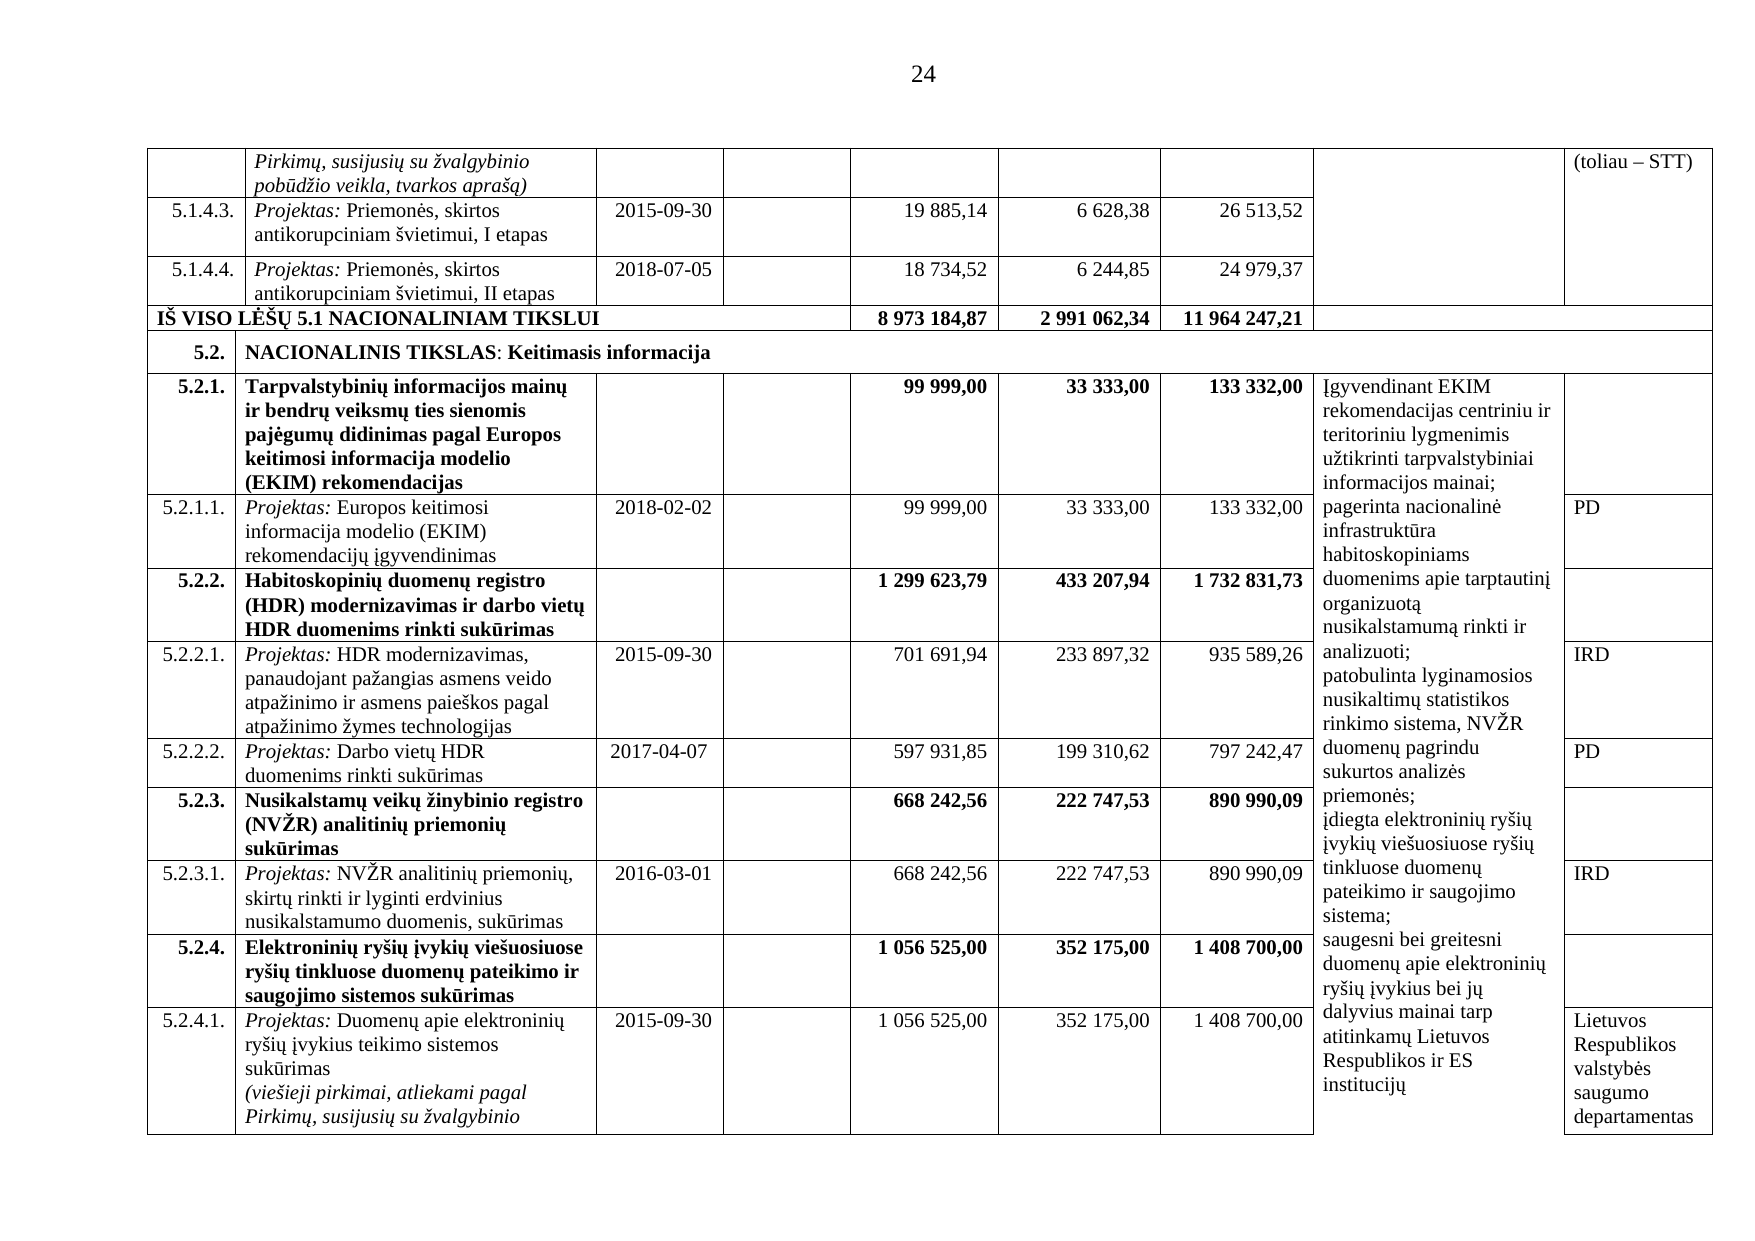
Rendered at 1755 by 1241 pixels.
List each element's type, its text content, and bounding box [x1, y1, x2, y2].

table_cell 2015-09-30 [597, 642, 723, 738]
table_cell [1314, 149, 1564, 305]
table_cell IRD [1565, 861, 1712, 933]
table_cell [851, 149, 998, 197]
table_cell 5.1.4.3. [148, 198, 245, 256]
table_cell 5.2.4.1. [148, 1008, 235, 1133]
table_cell Tarpvalstybinių informacijos mainų ir bendrų veiksmų ties sienomis pajėgumų didinimas pagal Europos keitimosi informacija modelio (EKIM) rekomendacijas [236, 374, 596, 494]
table_cell 668 242,56 [851, 861, 998, 933]
table_cell [724, 1008, 850, 1133]
table_cell 668 242,56 [851, 788, 998, 860]
table_cell 24 979,37 [1161, 257, 1313, 305]
table_cell Įgyvendinant EKIM rekomendacijas centriniu ir teritoriniu lygmenimis užtikrinti tarpvalstybiniai informacijos mainai; pagerinta nacionalinė infrastruktūra habitoskopiniams duomenims apie tarptautinį organizuotą nusikalstamumą rinkti ir analizuoti; patobulinta lyginamosios nusikaltimų statistikos rinkimo sistema, NVŽR duomenų pagrindu sukurtos analizės priemonės; įdiegta elektroninių ryšių įvykių viešuosiuose ryšių tinkluose duomenų pateikimo ir saugojimo sistema; saugesni bei greitesni duomenų apie elektroninių ryšių įvykius bei jų dalyvius mainai tarp atitinkamų Lietuvos Respublikos ir ES institucijų [1314, 374, 1564, 1133]
table_cell 6 244,85 [999, 257, 1160, 305]
table_cell 2 991 062,34 [999, 306, 1160, 330]
table_cell 352 175,00 [999, 1008, 1160, 1133]
table_cell 2015-09-30 [597, 198, 723, 256]
table_cell 890 990,09 [1161, 788, 1313, 860]
table_cell [724, 257, 850, 305]
table_cell [1565, 569, 1712, 641]
table_cell Projektas: Priemonės, skirtos antikorupciniam švietimui, II etapas [246, 257, 596, 305]
table_cell (toliau – STT) [1565, 149, 1712, 305]
table_cell [999, 149, 1160, 197]
table_cell [597, 569, 723, 641]
table_cell 5.1.4.4. [148, 257, 245, 305]
table_cell 5.2.3.1. [148, 861, 235, 933]
table_cell 233 897,32 [999, 642, 1160, 738]
table_cell 133 332,00 [1161, 495, 1313, 567]
table_cell 352 175,00 [999, 935, 1160, 1007]
table_cell 26 513,52 [1161, 198, 1313, 256]
table_cell Elektroninių ryšių įvykių viešuosiuose ryšių tinkluose duomenų pateikimo ir saugojimo sistemos sukūrimas [236, 935, 596, 1007]
table_cell PD [1565, 739, 1712, 787]
table_cell [724, 861, 850, 933]
table_cell [724, 495, 850, 567]
table_cell 5.2.2.1. [148, 642, 235, 738]
table_cell Pirkimų, susijusių su žvalgybinio pobūdžio veikla, tvarkos aprašą) [246, 149, 596, 197]
table_cell 199 310,62 [999, 739, 1160, 787]
table_cell 2017-04-07 [597, 739, 723, 787]
table_cell Projektas: Europos keitimosi informacija modelio (EKIM) rekomendacijų įgyvendinimas [236, 495, 596, 567]
table_cell [1565, 374, 1712, 494]
table_cell IŠ VISO LĖŠŲ 5.1 NACIONALINIAM TIKSLUI [148, 306, 850, 330]
table_cell Habitoskopinių duomenų registro (HDR) modernizavimas ir darbo vietų HDR duomenims rinkti sukūrimas [236, 569, 596, 641]
table_cell [724, 374, 850, 494]
table_cell 2016-03-01 [597, 861, 723, 933]
table_cell [1314, 306, 1712, 330]
table_cell 2018-07-05 [597, 257, 723, 305]
table_cell 133 332,00 [1161, 374, 1313, 494]
table_cell Projektas: HDR modernizavimas, panaudojant pažangias asmens veido atpažinimo ir asmens paieškos pagal atpažinimo žymes technologijas [236, 642, 596, 738]
table_cell 5.2.1. [148, 374, 235, 494]
table_cell Nusikalstamų veikų žinybinio registro (NVŽR) analitinių priemonių sukūrimas [236, 788, 596, 860]
table_cell [724, 198, 850, 256]
table_cell 1 056 525,00 [851, 1008, 998, 1133]
table_cell 2018-02-02 [597, 495, 723, 567]
table_cell 8 973 184,87 [851, 306, 998, 330]
table_cell Lietuvos Respublikos valstybės saugumo departamentas [1565, 1008, 1712, 1133]
table_cell 5.2.1.1. [148, 495, 235, 567]
table_cell 222 747,53 [999, 788, 1160, 860]
table_cell 19 885,14 [851, 198, 998, 256]
table_cell 5.2. [148, 331, 235, 373]
table_cell 18 734,52 [851, 257, 998, 305]
table_cell [1565, 935, 1712, 1007]
table_cell 33 333,00 [999, 374, 1160, 494]
table_cell Projektas: Priemonės, skirtos antikorupciniam švietimui, I etapas [246, 198, 596, 256]
table_cell 2015-09-30 [597, 1008, 723, 1133]
table_cell [597, 374, 723, 494]
table_cell [724, 739, 850, 787]
table_cell [597, 935, 723, 1007]
table_cell 33 333,00 [999, 495, 1160, 567]
table_cell 1 732 831,73 [1161, 569, 1313, 641]
table_cell 935 589,26 [1161, 642, 1313, 738]
table_cell [1565, 788, 1712, 860]
table_cell 1 056 525,00 [851, 935, 998, 1007]
table_cell Projektas: Darbo vietų HDR duomenims rinkti sukūrimas [236, 739, 596, 787]
table_cell 222 747,53 [999, 861, 1160, 933]
table_cell 597 931,85 [851, 739, 998, 787]
table_cell 1 299 623,79 [851, 569, 998, 641]
table_cell 890 990,09 [1161, 861, 1313, 933]
table_cell IRD [1565, 642, 1712, 738]
table_cell 797 242,47 [1161, 739, 1313, 787]
table_cell [724, 788, 850, 860]
table_cell 99 999,00 [851, 374, 998, 494]
table_cell 11 964 247,21 [1161, 306, 1313, 330]
table_cell 1 408 700,00 [1161, 1008, 1313, 1133]
table_cell 6 628,38 [999, 198, 1160, 256]
table_cell [724, 149, 850, 197]
table_cell Projektas: NVŽR analitinių priemonių, skirtų rinkti ir lyginti erdvinius nusikalstamumo duomenis, sukūrimas [236, 861, 596, 933]
table_cell 99 999,00 [851, 495, 998, 567]
table_cell [597, 788, 723, 860]
table_cell [724, 935, 850, 1007]
table_cell 5.2.3. [148, 788, 235, 860]
table_cell 433 207,94 [999, 569, 1160, 641]
table_cell 5.2.2.2. [148, 739, 235, 787]
table_cell 701 691,94 [851, 642, 998, 738]
table_cell [1161, 149, 1313, 197]
table_cell NACIONALINIS TIKSLAS: Keitimasis informacija [236, 331, 1712, 373]
table_cell Projektas: Duomenų apie elektroninių ryšių įvykius teikimo sistemos sukūrimas (viešieji pirkimai, atliekami pagal Pirkimų, susijusių su žvalgybinio [236, 1008, 596, 1133]
table_cell 5.2.2. [148, 569, 235, 641]
table_cell PD [1565, 495, 1712, 567]
table_cell 5.2.4. [148, 935, 235, 1007]
table_cell [724, 569, 850, 641]
table_cell [148, 149, 245, 197]
table_cell [597, 149, 723, 197]
table_cell 1 408 700,00 [1161, 935, 1313, 1007]
table_cell [724, 642, 850, 738]
